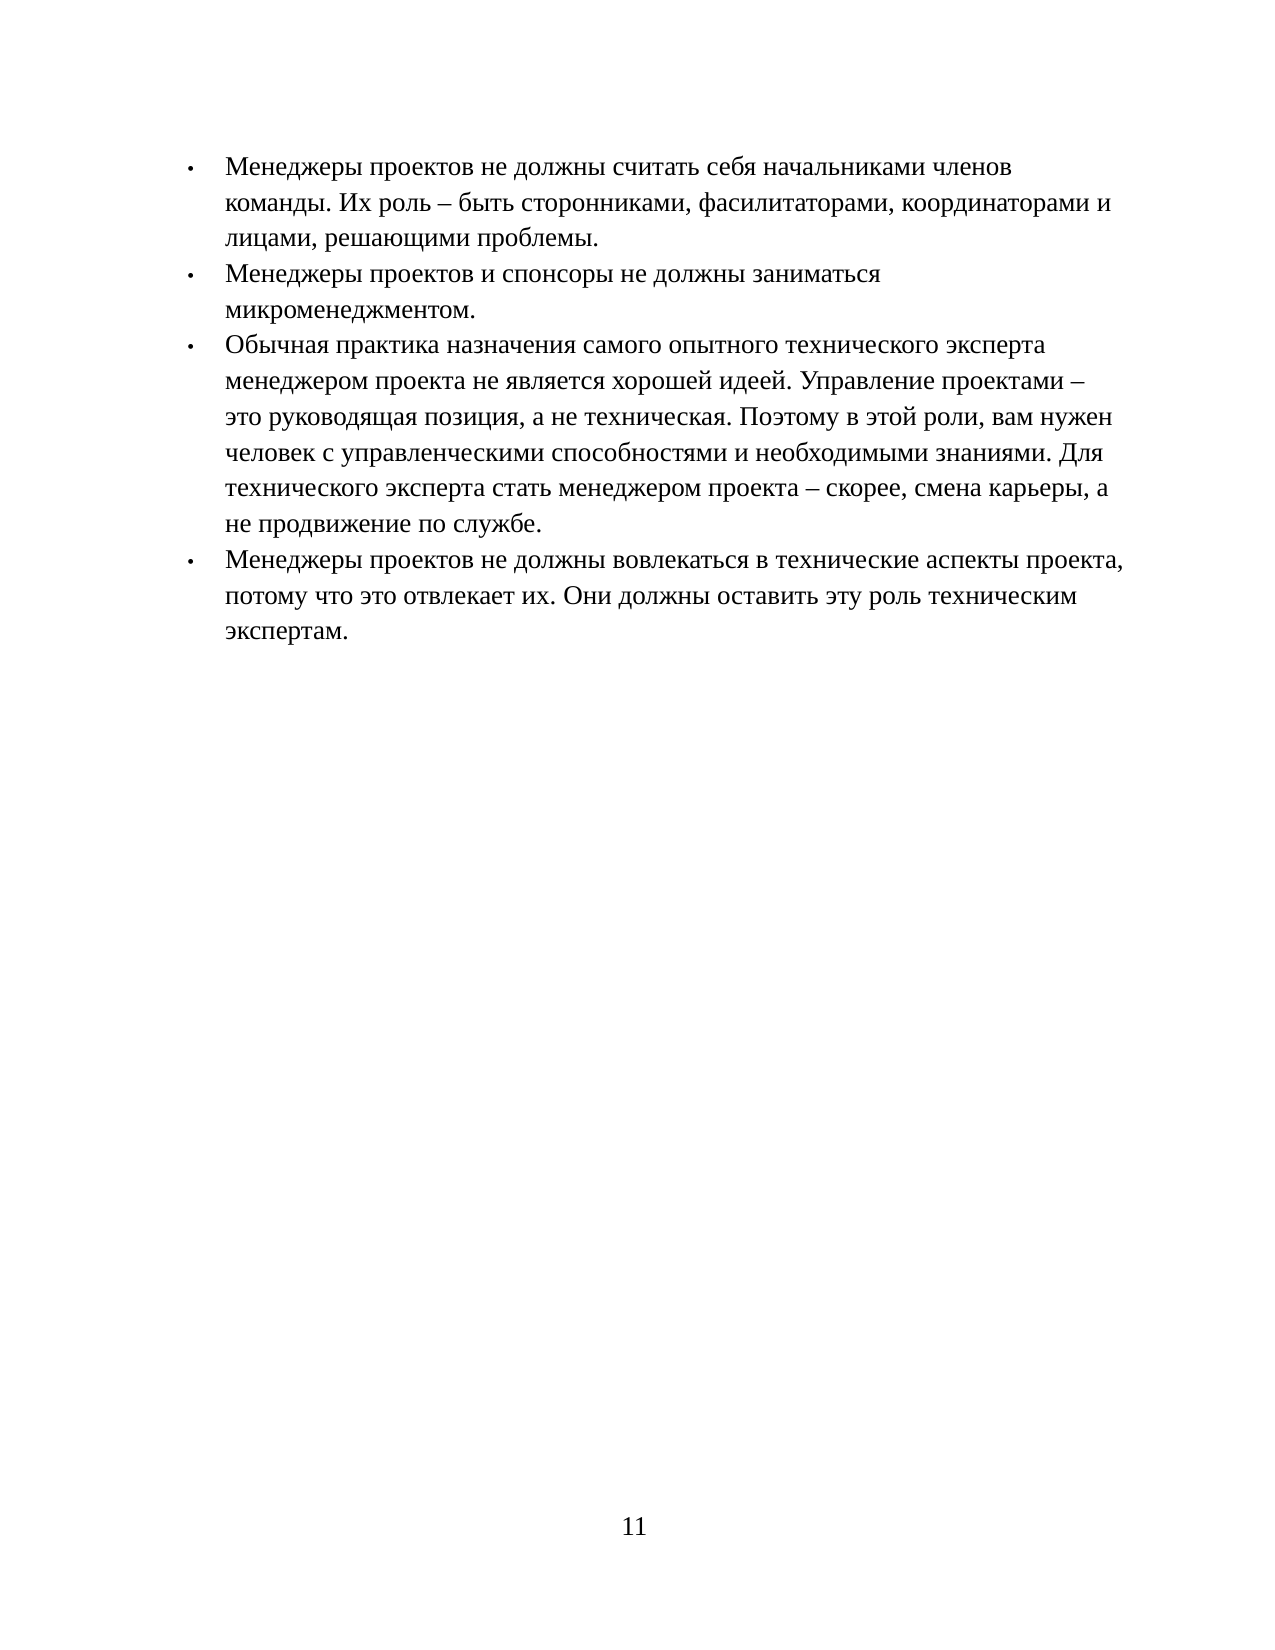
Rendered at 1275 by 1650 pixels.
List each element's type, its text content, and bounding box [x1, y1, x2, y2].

list Менеджеры проектов не должны считать себя начальниками членов команды. Их роль – быть сторонниками, фасилитаторами, координаторами и лицами, решающими проблемы. [187, 150, 1125, 253]
list Менеджеры проектов не должны вовлекаться в технические аспекты проекта, потому что это отвлекает их. Они должны оставить эту роль техническим экспертам. [187, 543, 1125, 646]
list Обычная практика назначения самого опытного технического эксперта менеджером проекта не является хорошей идеей. Управление проектами – это руководящая позиция, а не техническая. Поэтому в этой роли, вам нужен человек с управленческими способностями и необходимыми знаниями. Для технического эксперта стать менеджером проекта – скорее, смена карьеры, а не продвижение по службе. [187, 329, 1125, 538]
list Менеджеры проектов и спонсоры не должны заниматься микроменеджментом. [187, 257, 1125, 324]
